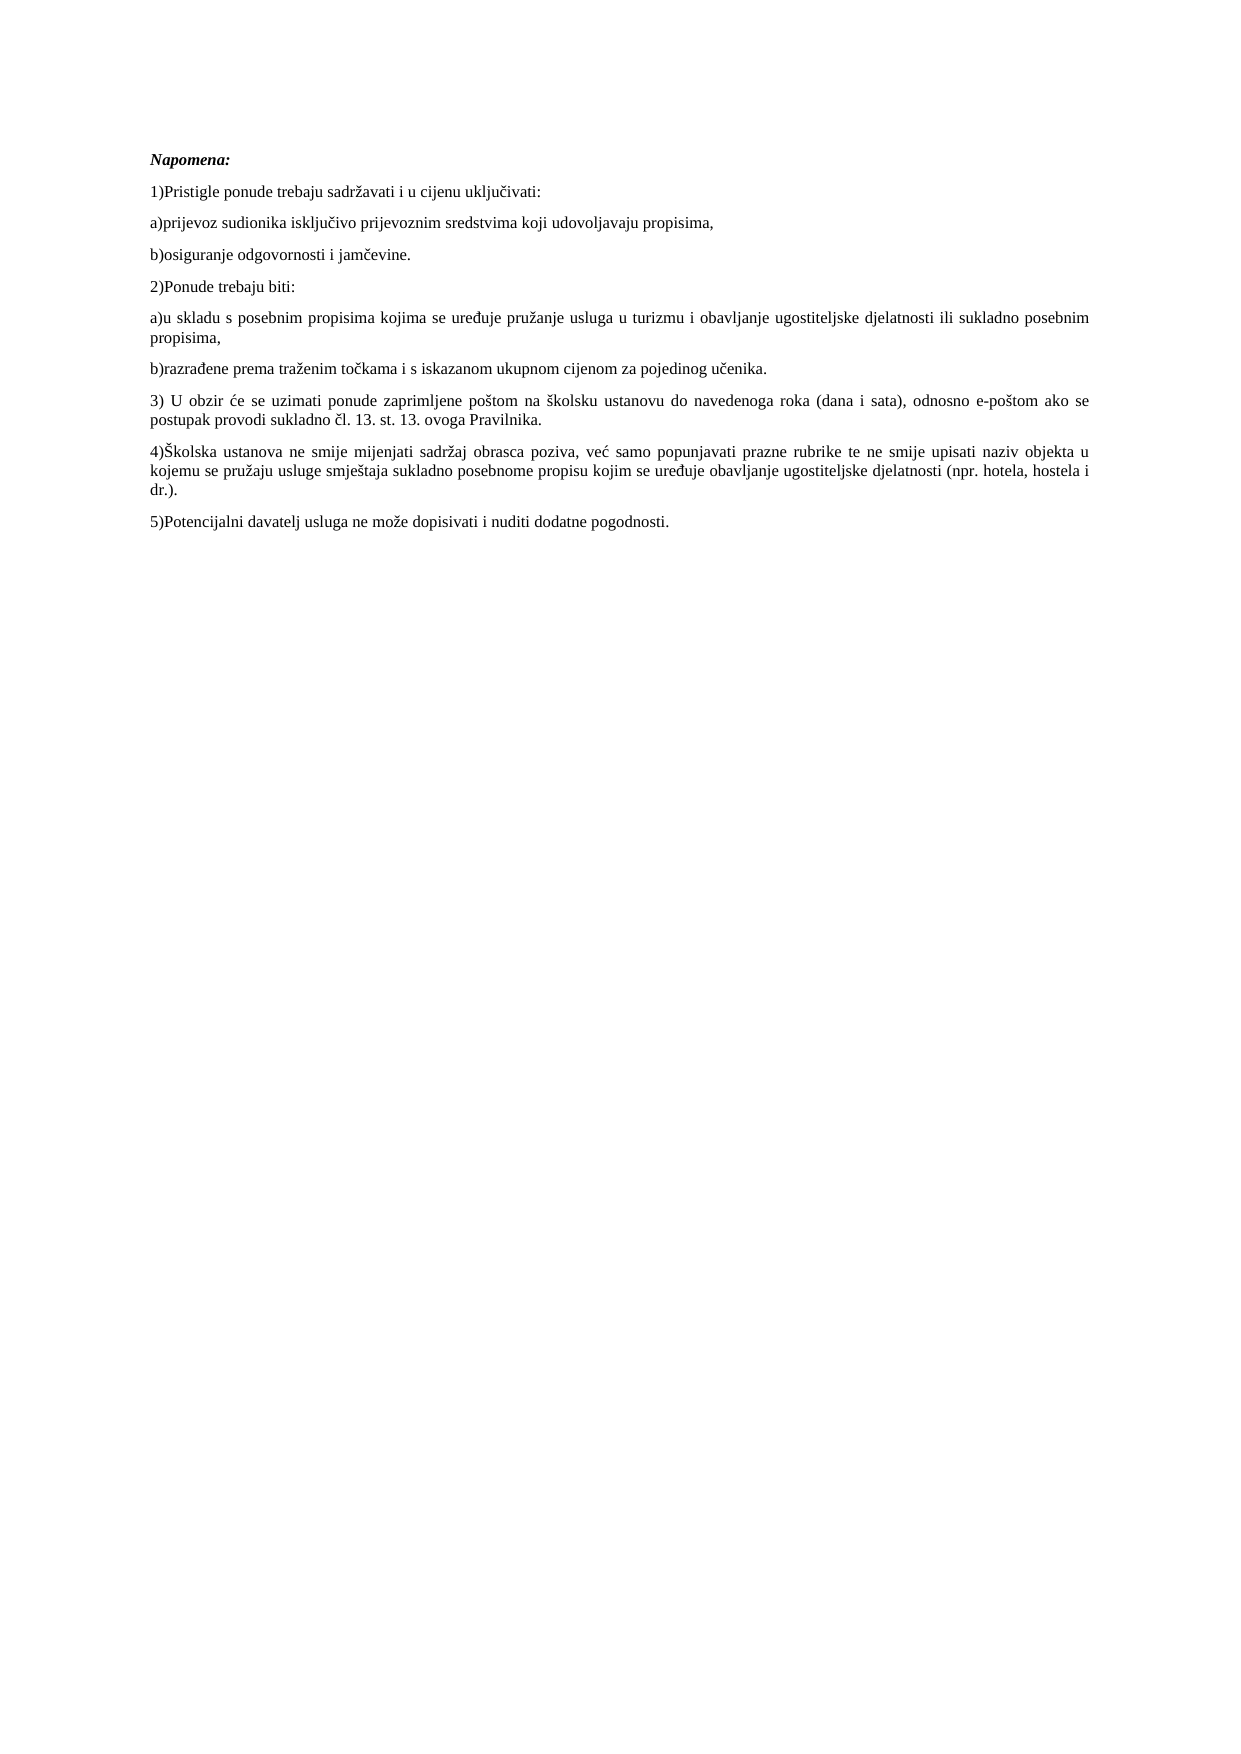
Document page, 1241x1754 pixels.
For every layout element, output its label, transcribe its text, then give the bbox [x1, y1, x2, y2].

text a)prijevoz sudionika isključivo prijevoznim sredstvima koji udovoljavaju propisima, [150, 213, 1090, 232]
text b)razrađene prema traženim točkama i s iskazanom ukupnom cijenom za pojedinog učenika. [150, 359, 1090, 378]
text b)osiguranje odgovornosti i jamčevine. [150, 245, 1090, 264]
text 4)Školska ustanova ne smije mijenjati sadržaj obrasca poziva, već samo popunjavati prazne rubrike te ne smije upisati naziv objekta u kojemu se pružaju usluge smještaja sukladno posebnome propisu kojim se uređuje obavljanje ugostiteljske djelatnosti (npr. hotela, hostela i dr.). [150, 442, 1090, 499]
text a)u skladu s posebnim propisima kojima se uređuje pružanje usluga u turizmu i obavljanje ugostiteljske djelatnosti ili sukladno posebnim propisima, [150, 308, 1090, 347]
text 1)Pristigle ponude trebaju sadržavati i u cijenu uključivati: [150, 182, 1090, 201]
text Napomena: [150, 150, 1090, 169]
text 5)Potencijalni davatelj usluga ne može dopisivati i nuditi dodatne pogodnosti. [150, 512, 1090, 531]
list 3) U obzir će se uzimati ponude zaprimljene poštom na školsku ustanovu do navedenoga roka (dana i sata), odnosno e-poštom ako se postupak provodi sukladno čl. 13. st. 13. ovoga Pravilnika. [150, 391, 1090, 429]
text 2)Ponude trebaju biti: [150, 277, 1090, 296]
